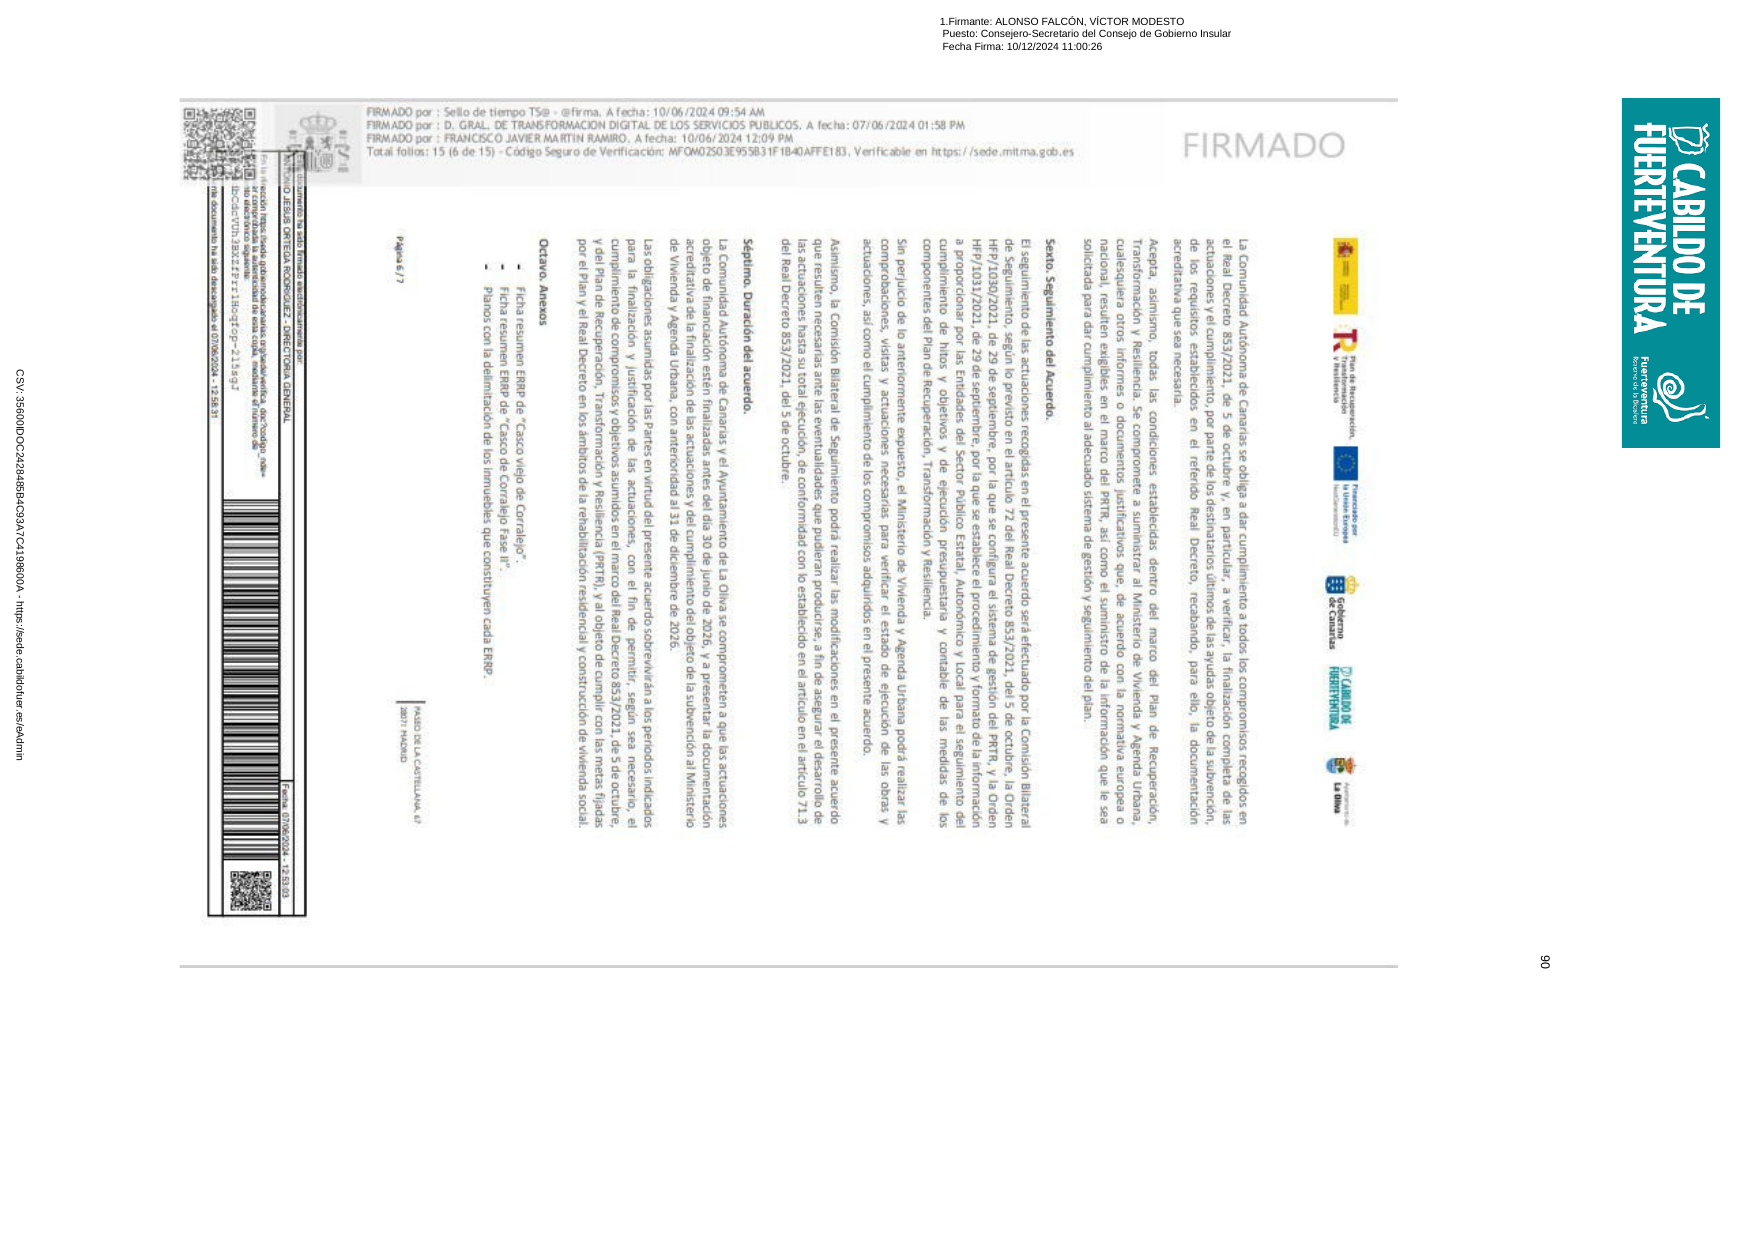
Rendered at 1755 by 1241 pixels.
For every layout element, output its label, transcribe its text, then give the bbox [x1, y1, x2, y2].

text 90 [1538, 956, 1553, 972]
text CSV: 35600IDOC2428485B4C93A7C4198600A - https://sede.cabildofuer.es/eAdmin [14, 369, 26, 763]
